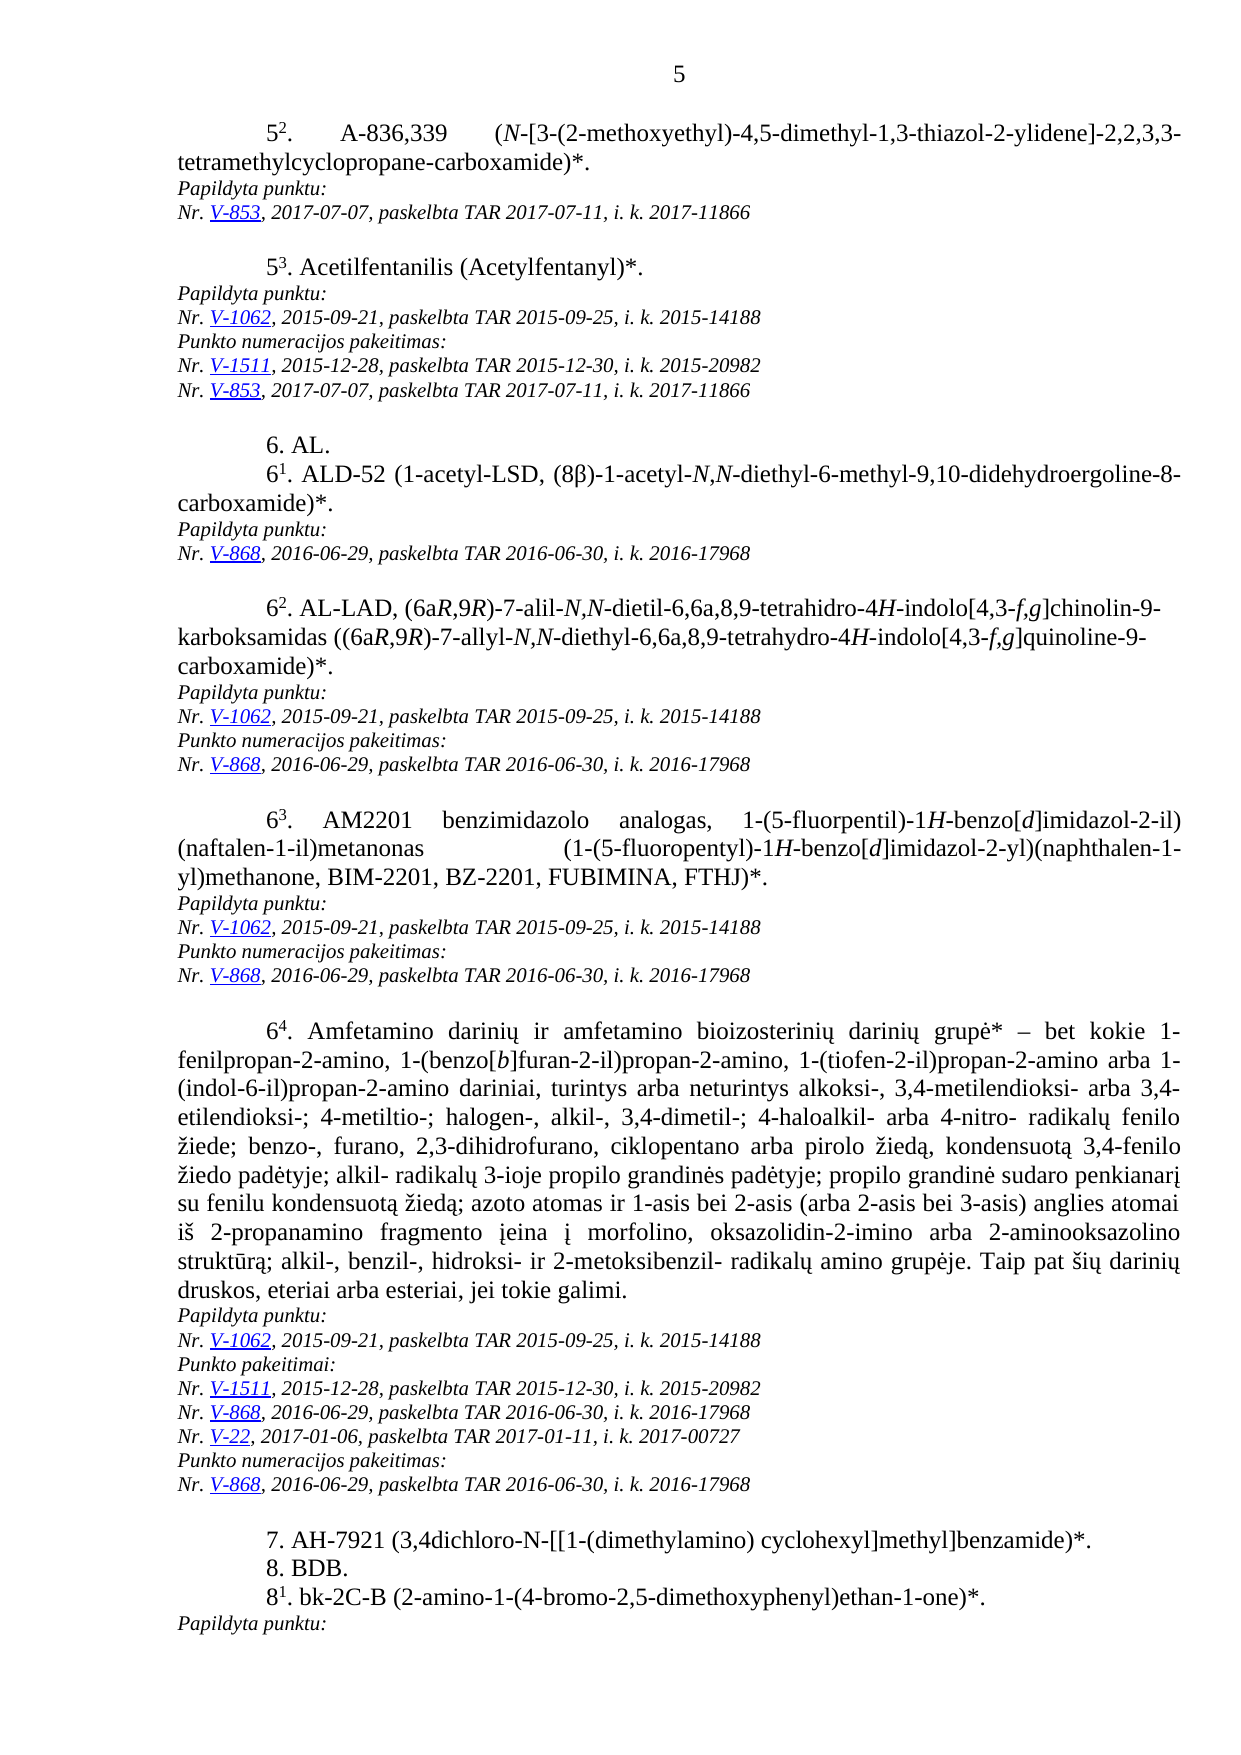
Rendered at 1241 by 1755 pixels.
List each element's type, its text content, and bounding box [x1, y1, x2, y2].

text Nr. V-853, 2017-07-07, paskelbta TAR 2017-07-11, i. k. 2017-11866 [177, 200, 1181, 224]
text Nr. V-22, 2017-01-06, paskelbta TAR 2017-01-11, i. k. 2017-00727 [177, 1424, 1181, 1448]
text 62. AL-LAD, (6aR,9R)-7-alil-N,N-dietil-6,6a,8,9-tetrahidro-4H-indolo[4,3-f,g]chinolin-9-karboksamidas ((6aR,9R)-7-allyl-N,N-diethyl-6,6a,8,9-tetrahydro-4H-indolo[4,3-f,g]quinoline-9-carboxamide)*. [177, 593, 1181, 680]
text 52. A-836,339 (N-[3-(2-methoxyethyl)-4,5-dimethyl-1,3-thiazol-2-ylidene]-2,2,3,3-tetramethylcyclopropane-carboxamide)*. [177, 118, 1181, 176]
text Nr. V-868, 2016-06-29, paskelbta TAR 2016-06-30, i. k. 2016-17968 [177, 1400, 1181, 1424]
text Nr. V-868, 2016-06-29, paskelbta TAR 2016-06-30, i. k. 2016-17968 [177, 541, 1181, 565]
text Papildyta punktu: [177, 680, 1181, 704]
text Papildyta punktu: [177, 281, 1181, 305]
text 64. Amfetamino darinių ir amfetamino bioizosterinių darinių grupė* – bet kokie 1-fenilpropan-2-amino, 1-(benzo[b]furan-2-il)propan-2-amino, 1-(tiofen-2-il)propan-2-amino arba 1-(indol-6-il)propan-2-amino dariniai, turintys arba neturintys alkoksi-, 3,4-metilendioksi- arba 3,4-etilendioksi-; 4-metiltio-; halogen-, alkil-, 3,4-dimetil-; 4-haloalkil- arba 4-nitro- radikalų fenilo žiede; benzo-, furano, 2,3-dihidrofurano, ciklopentano arba pirolo žiedą, kondensuotą 3,4-fenilo žiedo padėtyje; alkil- radikalų 3-ioje propilo grandinės padėtyje; propilo grandinė sudaro penkianarį su fenilu kondensuotą žiedą; azoto atomas ir 1-asis bei 2-asis (arba 2-asis bei 3-asis) anglies atomai iš 2-propanamino fragmento įeina į morfolino, oksazolidin-2-imino arba 2-aminooksazolino struktūrą; alkil-, benzil-, hidroksi- ir 2-metoksibenzil- radikalų amino grupėje. Taip pat šių darinių druskos, eteriai arba esteriai, jei tokie galimi. [177, 1016, 1181, 1303]
text Nr. V-1062, 2015-09-21, paskelbta TAR 2015-09-25, i. k. 2015-14188 [177, 704, 1181, 728]
text Nr. V-1511, 2015-12-28, paskelbta TAR 2015-12-30, i. k. 2015-20982 [177, 353, 1181, 377]
text Punkto numeracijos pakeitimas: [177, 1448, 1181, 1472]
text Nr. V-1062, 2015-09-21, paskelbta TAR 2015-09-25, i. k. 2015-14188 [177, 1327, 1181, 1352]
text Punkto numeracijos pakeitimas: [177, 939, 1181, 963]
text Papildyta punktu: [177, 176, 1181, 200]
text Punkto numeracijos pakeitimas: [177, 728, 1181, 752]
text Nr. V-1062, 2015-09-21, paskelbta TAR 2015-09-25, i. k. 2015-14188 [177, 305, 1181, 329]
text 63. AM2201 benzimidazolo analogas, 1-(5-fluorpentil)-1H-benzo[d]imidazol-2-il)(naftalen-1-il)metanonas (1-(5-fluoropentyl)-1H-benzo[d]imidazol-2-yl)(naphthalen-1-yl)methanone, BIM-2201, BZ-2201, FUBIMINA, FTHJ)*. [177, 805, 1181, 891]
text 61. ALD-52 (1-acetyl-LSD, (8β)-1-acetyl-N,N-diethyl-6-methyl-9,10-didehydroergoline-8-carboxamide)*. [177, 459, 1181, 517]
text 7. AH-7921 (3,4dichloro-N-[[1-(dimethylamino) cyclohexyl]methyl]benzamide)*. [177, 1525, 1181, 1553]
text 53. Acetilfentanilis (Acetylfentanyl)*. [177, 252, 1181, 281]
text Nr. V-868, 2016-06-29, paskelbta TAR 2016-06-30, i. k. 2016-17968 [177, 963, 1181, 987]
text Nr. V-853, 2017-07-07, paskelbta TAR 2017-07-11, i. k. 2017-11866 [177, 377, 1181, 402]
text 6. AL. [177, 430, 1181, 459]
text Papildyta punktu: [177, 1303, 1181, 1327]
text Nr. V-1062, 2015-09-21, paskelbta TAR 2015-09-25, i. k. 2015-14188 [177, 915, 1181, 939]
text Punkto pakeitimai: [177, 1352, 1181, 1376]
text Papildyta punktu: [177, 891, 1181, 915]
text 81. bk-2C-B (2-amino-1-(4-bromo-2,5-dimethoxyphenyl)ethan-1-one)*. [177, 1582, 1181, 1611]
text Nr. V-868, 2016-06-29, paskelbta TAR 2016-06-30, i. k. 2016-17968 [177, 1472, 1181, 1496]
text Nr. V-1511, 2015-12-28, paskelbta TAR 2015-12-30, i. k. 2015-20982 [177, 1376, 1181, 1400]
text Papildyta punktu: [177, 517, 1181, 541]
text Punkto numeracijos pakeitimas: [177, 329, 1181, 353]
text 8. BDB. [177, 1553, 1181, 1582]
text Nr. V-868, 2016-06-29, paskelbta TAR 2016-06-30, i. k. 2016-17968 [177, 752, 1181, 776]
text Papildyta punktu: [177, 1611, 1181, 1635]
